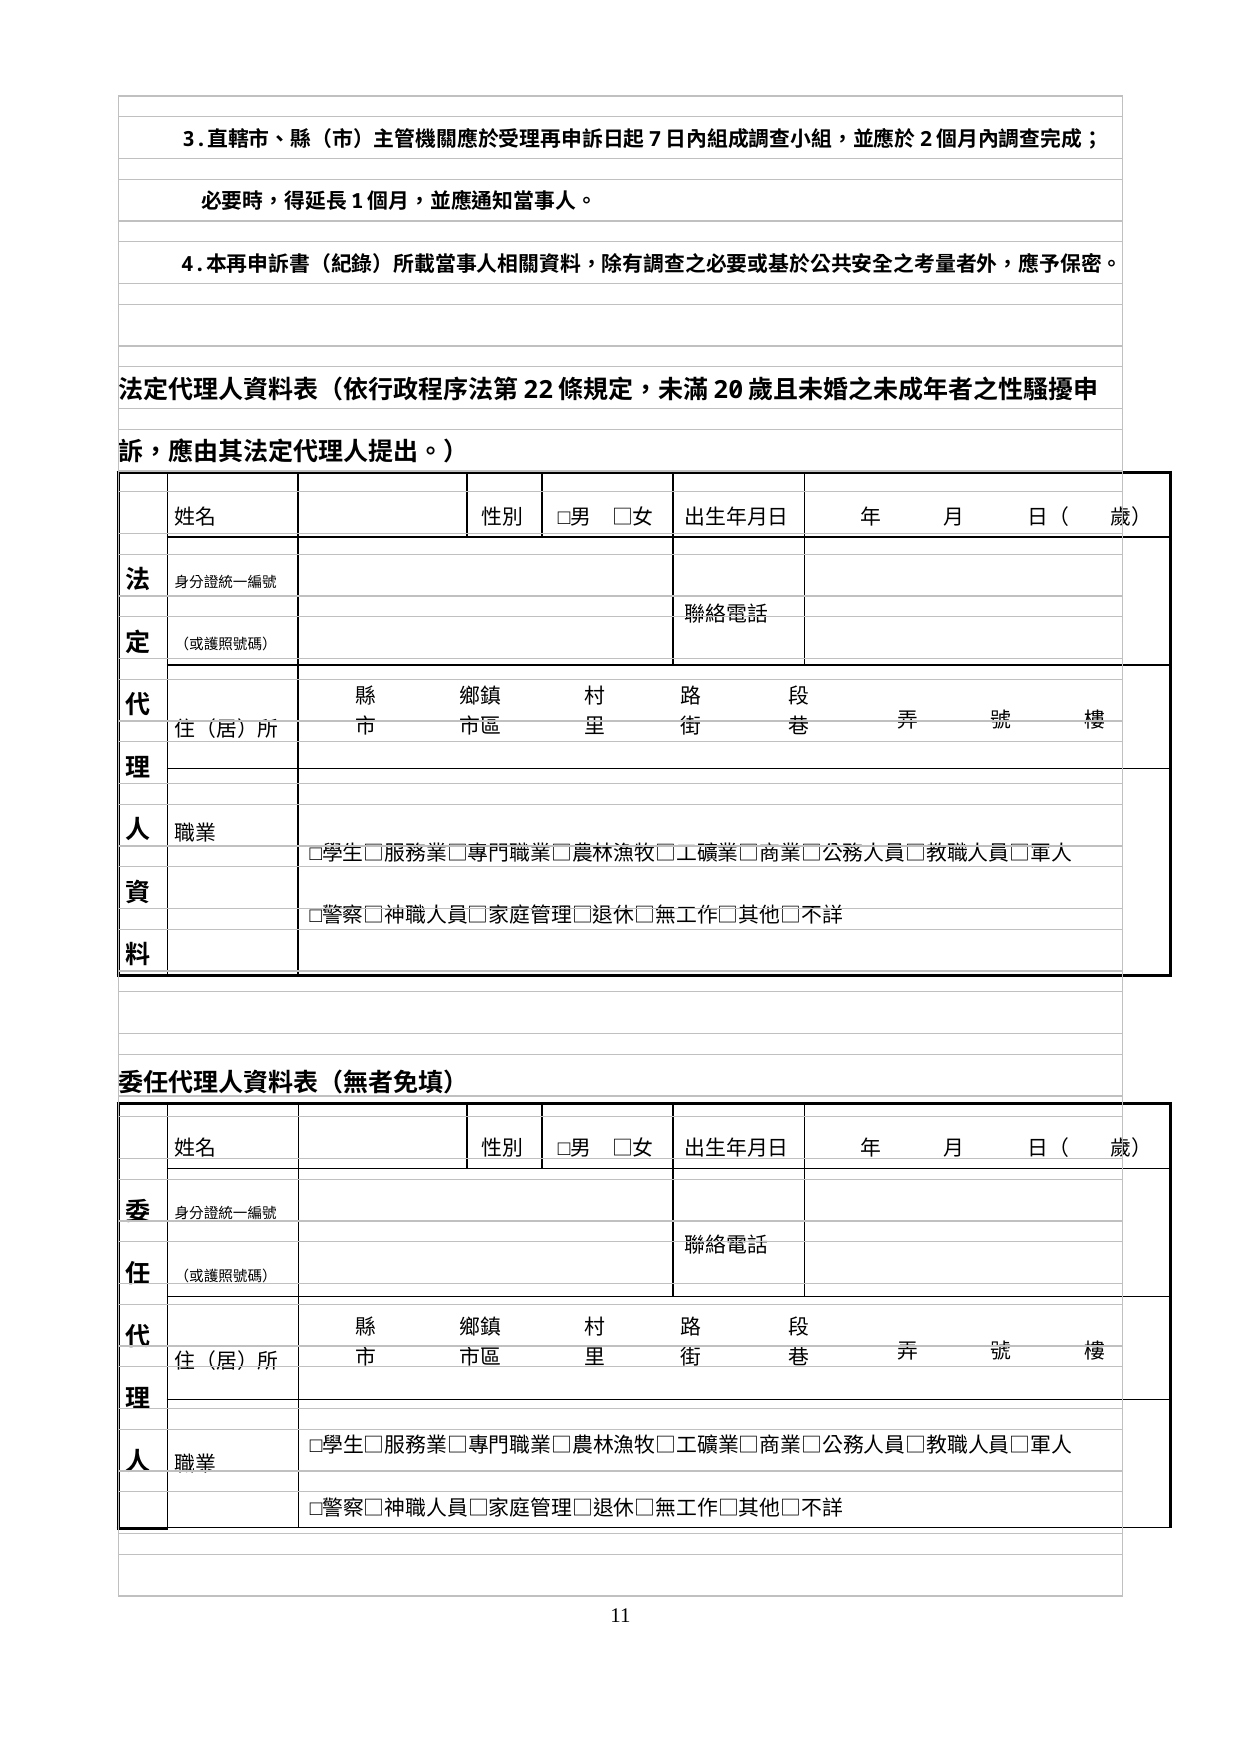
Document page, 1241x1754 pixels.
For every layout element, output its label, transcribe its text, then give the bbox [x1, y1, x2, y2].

table_cell [168, 784, 297, 804]
table_cell 縣市 鄉鎮市區 村里 路街 段巷 弄 號 樓 [470, 1347, 696, 1366]
text 法定代理人資料表（依行政程序法第22條規定，未滿20歲且未婚之未成年者之性騷擾申 [119, 367, 1122, 408]
table_cell [299, 1284, 672, 1296]
table_cell [299, 538, 672, 554]
table_header [120, 659, 167, 679]
table_cell [168, 769, 297, 783]
table_cell □學生□服務業□專門職業□農林漁牧□工礦業□商業□公務人員□教職人員□軍人 [299, 1430, 1122, 1470]
table_cell [805, 1222, 1122, 1241]
table_header [168, 1105, 298, 1116]
table_cell □學生□服務業□專門職業□農林漁牧□工礦業□商業□公務人員□教職人員□軍人 [299, 847, 1122, 866]
text 委任代理人資料表（無者免填） [119, 1055, 1122, 1095]
table_header 年 月 日（ 歲） [805, 492, 1122, 533]
table_header □男 □女 [543, 492, 672, 533]
table_cell 職業 [168, 805, 297, 845]
table_header [120, 474, 167, 491]
table_header [120, 784, 167, 804]
table_cell 住（居）所 [168, 1347, 298, 1366]
table_cell [168, 1284, 298, 1296]
table_cell [168, 1409, 298, 1429]
table_header 出生年月日 [674, 1117, 804, 1158]
table_cell [299, 555, 672, 595]
table_cell 縣市 鄉鎮市區 村里 路街 段巷 弄 號 樓 [299, 1347, 365, 1366]
table_cell 縣市 鄉鎮市區 村里 路街 段巷 弄 號 樓 [299, 1297, 1122, 1304]
table_cell [299, 1242, 672, 1283]
table_cell [805, 538, 1122, 554]
table_cell 縣市 鄉鎮市區 村里 路街 段巷 弄 號 樓 [299, 680, 1122, 720]
table_cell 縣市 鄉鎮市區 村里 路街 段巷 弄 號 樓 [299, 722, 1122, 741]
table_cell [168, 659, 297, 664]
table_header 年 月 日（ 歲） [805, 1117, 1122, 1158]
table_header 任 [120, 1242, 167, 1283]
table_cell 縣市 鄉鎮市區 村里 路街 段巷 弄 號 樓 [1123, 666, 1169, 767]
table_cell [805, 1284, 1122, 1296]
table_header 理 [120, 742, 167, 783]
table_cell [168, 930, 297, 970]
table_cell [805, 597, 1122, 616]
text [182, 159, 1122, 179]
table_header [543, 1159, 672, 1167]
table_cell [805, 1180, 1122, 1220]
table_cell 住（居）所 [168, 1297, 298, 1304]
table_cell [805, 617, 1122, 658]
table_cell [299, 805, 1122, 845]
table_header [468, 1159, 541, 1167]
table_cell [299, 597, 672, 616]
table_header 出生年月日 [674, 492, 804, 533]
table_cell 聯絡電話 [674, 555, 804, 595]
table_header 代 [120, 680, 167, 720]
table_cell [168, 1222, 298, 1241]
table_cell （或護照號碼） [168, 617, 297, 658]
text [119, 1039, 1122, 1054]
table_cell [1123, 1400, 1169, 1527]
table_header 委 [120, 1180, 167, 1220]
table_header [468, 474, 541, 491]
table_header 年 月 日（ 歲） [805, 1159, 1122, 1167]
table_cell 縣市 鄉鎮市區 村里 路街 段巷 弄 號 樓 [366, 1347, 469, 1366]
table_cell 聯絡電話 [674, 1242, 804, 1283]
table_cell [168, 597, 297, 616]
table_cell [299, 1169, 672, 1179]
table_cell [168, 742, 297, 767]
table_header [543, 474, 672, 491]
table_cell 縣市 鄉鎮市區 村里 路街 段巷 弄 號 樓 [691, 1347, 1122, 1366]
table_cell [168, 867, 297, 908]
table_cell 住（居）所 [168, 1305, 298, 1345]
text 訴，應由其法定代理人提出。） [119, 430, 1122, 470]
table_cell [299, 1222, 672, 1241]
text 3.直轄市、縣（市）主管機關應於受理再申訴日起7日內組成調查小組，並應於2個月內調查完成； [182, 117, 1122, 158]
table_header [468, 1105, 541, 1116]
text [119, 222, 1122, 241]
table_cell 職業 [168, 1430, 298, 1470]
table_cell [299, 659, 672, 664]
table_header [120, 1472, 167, 1491]
table_header 法 [120, 555, 167, 595]
table_cell （或護照號碼） [168, 1242, 298, 1283]
table_cell [168, 666, 297, 679]
table_cell [299, 867, 1122, 908]
table_header 年 月 日（ 歲） [805, 474, 1122, 491]
table_cell 住（居）所 [168, 1367, 298, 1399]
table_cell 縣市 鄉鎮市區 村里 路街 段巷 弄 號 樓 [299, 1305, 1122, 1345]
table_cell 聯絡電話 [674, 1284, 804, 1296]
table_cell [299, 784, 1122, 804]
text [119, 409, 1122, 429]
table_header 姓名 [168, 492, 297, 533]
table_header [674, 1159, 804, 1167]
table_cell 聯絡電話 [674, 597, 804, 616]
table_header 人 [120, 1430, 167, 1470]
table_cell 聯絡電話 [674, 659, 804, 664]
table_header 年 月 日（ 歲） [1123, 1105, 1169, 1167]
table_header [120, 1492, 167, 1527]
table_header [299, 474, 466, 491]
table_cell [299, 1180, 672, 1220]
table_header [168, 474, 297, 491]
table_header 料 [120, 930, 167, 970]
table_cell [805, 555, 1122, 595]
table_header [299, 1105, 466, 1116]
text [119, 1097, 1122, 1102]
table_header [299, 492, 466, 533]
table_header 性別 [468, 492, 541, 533]
table_header 姓名 [168, 1117, 298, 1158]
table_cell □警察□神職人員□家庭管理□退休□無工作□其他□不詳 [299, 1492, 1122, 1527]
table_header [299, 1159, 466, 1167]
table_header [120, 1409, 167, 1429]
table_cell [805, 1242, 1122, 1283]
table_cell 住（居）所 [168, 722, 297, 741]
table_header [120, 1347, 167, 1366]
table_header 年 月 日（ 歲） [805, 1105, 1122, 1116]
text 必要時，得延長1個月，並應通知當事人。 [182, 180, 1122, 220]
text [182, 97, 1122, 116]
table_header 資 [120, 867, 167, 908]
table_header 代 [120, 1305, 167, 1345]
table_header 理 [120, 1367, 167, 1408]
table_cell 身分證統一編號 [168, 1180, 298, 1220]
table_cell [1123, 769, 1169, 974]
table_cell [168, 847, 297, 866]
table_header [120, 1284, 167, 1304]
table_header [120, 534, 167, 554]
table_cell 聯絡電話 [674, 1222, 804, 1241]
table_cell [299, 930, 1122, 970]
text 4.本再申訴書（紀錄）所載當事人相關資料，除有調查之必要或基於公共安全之考量者外，應予保密。 [119, 242, 1122, 283]
table_header [120, 492, 167, 533]
table_cell 聯絡電話 [674, 1169, 804, 1179]
table_header [120, 722, 167, 741]
table_cell [805, 1169, 1122, 1179]
table_cell [299, 1400, 1122, 1408]
table_header [299, 1117, 466, 1158]
table_header [120, 847, 167, 866]
table_header [120, 1222, 167, 1241]
table_cell □警察□神職人員□家庭管理□退休□無工作□其他□不詳 [299, 909, 1122, 929]
table_header [168, 1159, 298, 1167]
table_header □男 □女 [543, 1117, 672, 1158]
table_header [120, 597, 167, 616]
text [119, 347, 1122, 366]
table_cell [299, 1409, 1122, 1429]
table_cell [1123, 538, 1169, 664]
table_header [674, 1105, 804, 1116]
table_cell 聯絡電話 [674, 538, 804, 554]
table_cell [1123, 1169, 1169, 1296]
table_cell [168, 909, 297, 929]
table_cell [805, 659, 1122, 664]
table_header [674, 474, 804, 491]
table_cell 身分證統一編號 [168, 555, 297, 595]
table_cell 縣市 鄉鎮市區 村里 路街 段巷 弄 號 樓 [299, 742, 1122, 767]
table_cell [299, 1472, 1122, 1491]
table_cell 聯絡電話 [674, 1180, 804, 1220]
table_header 性別 [468, 1117, 541, 1158]
table_header 定 [120, 617, 167, 658]
table_cell [168, 1169, 298, 1179]
table_cell [168, 1472, 298, 1491]
table_cell 縣市 鄉鎮市區 村里 路街 段巷 弄 號 樓 [299, 1367, 1122, 1399]
table_cell [299, 769, 1122, 783]
table_header 年 月 日（ 歲） [1123, 474, 1169, 536]
table_header [120, 1159, 167, 1179]
table_cell [299, 617, 672, 658]
table_header [120, 1117, 167, 1158]
table_header [120, 1105, 167, 1116]
table_header [543, 1105, 672, 1116]
table_cell [168, 680, 297, 720]
table_cell 聯絡電話 [674, 617, 804, 658]
table_cell [168, 1400, 298, 1408]
table_cell [168, 1492, 298, 1527]
table_cell [168, 538, 297, 554]
table_header [120, 909, 167, 929]
table_header 人 [120, 805, 167, 845]
table_cell 縣市 鄉鎮市區 村里 路街 段巷 弄 號 樓 [299, 666, 1122, 679]
table_cell 縣市 鄉鎮市區 村里 路街 段巷 弄 號 樓 [1123, 1297, 1169, 1399]
